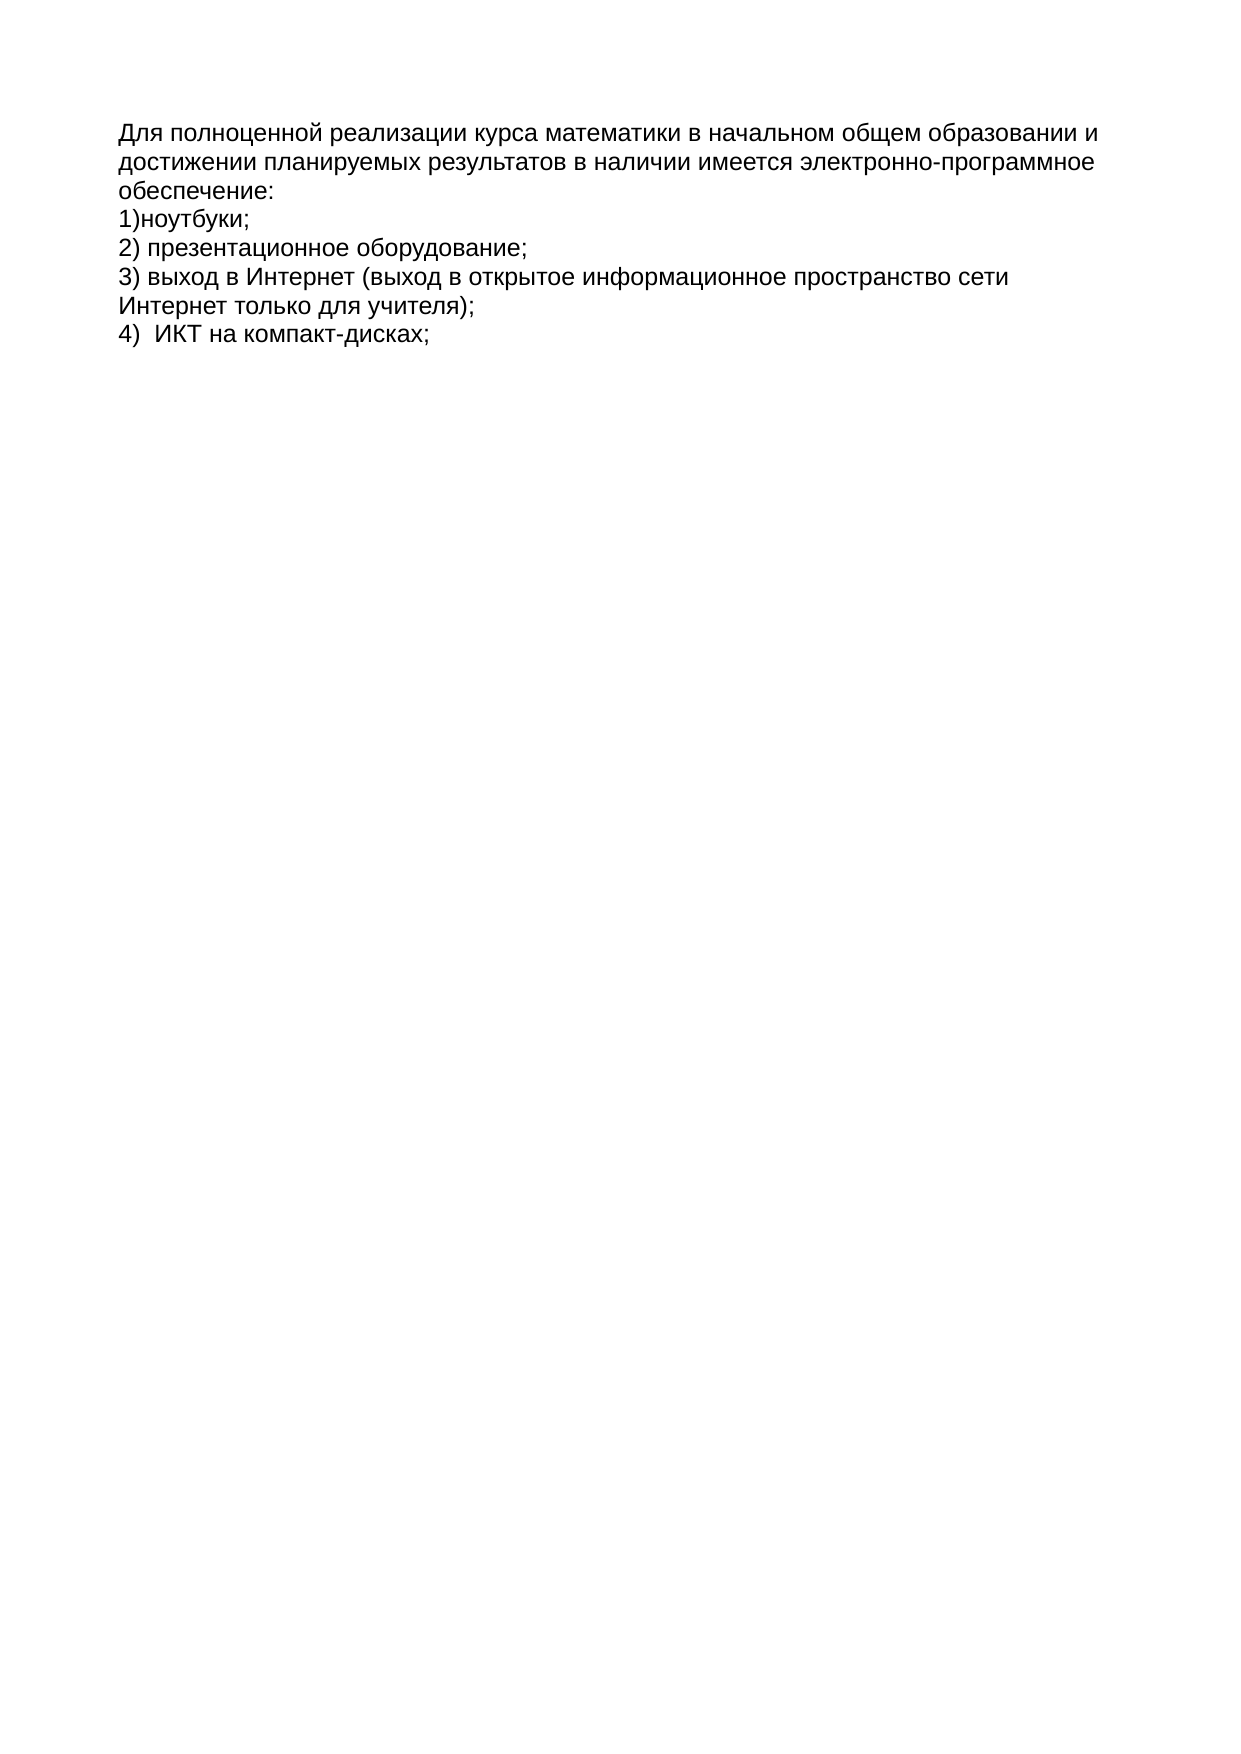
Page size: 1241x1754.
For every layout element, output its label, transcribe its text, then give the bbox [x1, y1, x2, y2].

text 2) презентационное оборудование; [118, 233, 1122, 262]
text 4) ИКТ на компакт-дисках; [118, 319, 1122, 348]
text 3) выход в Интернет (выход в открытое информационное пространство сети Интернет только для учителя); [118, 262, 1122, 319]
text Для полноценной реализации курса математики в начальном общем образовании и достижении планируемых результатов в наличии имеется электронно-программное обеспечение: [118, 118, 1122, 204]
text 1)ноутбуки; [118, 204, 1122, 233]
